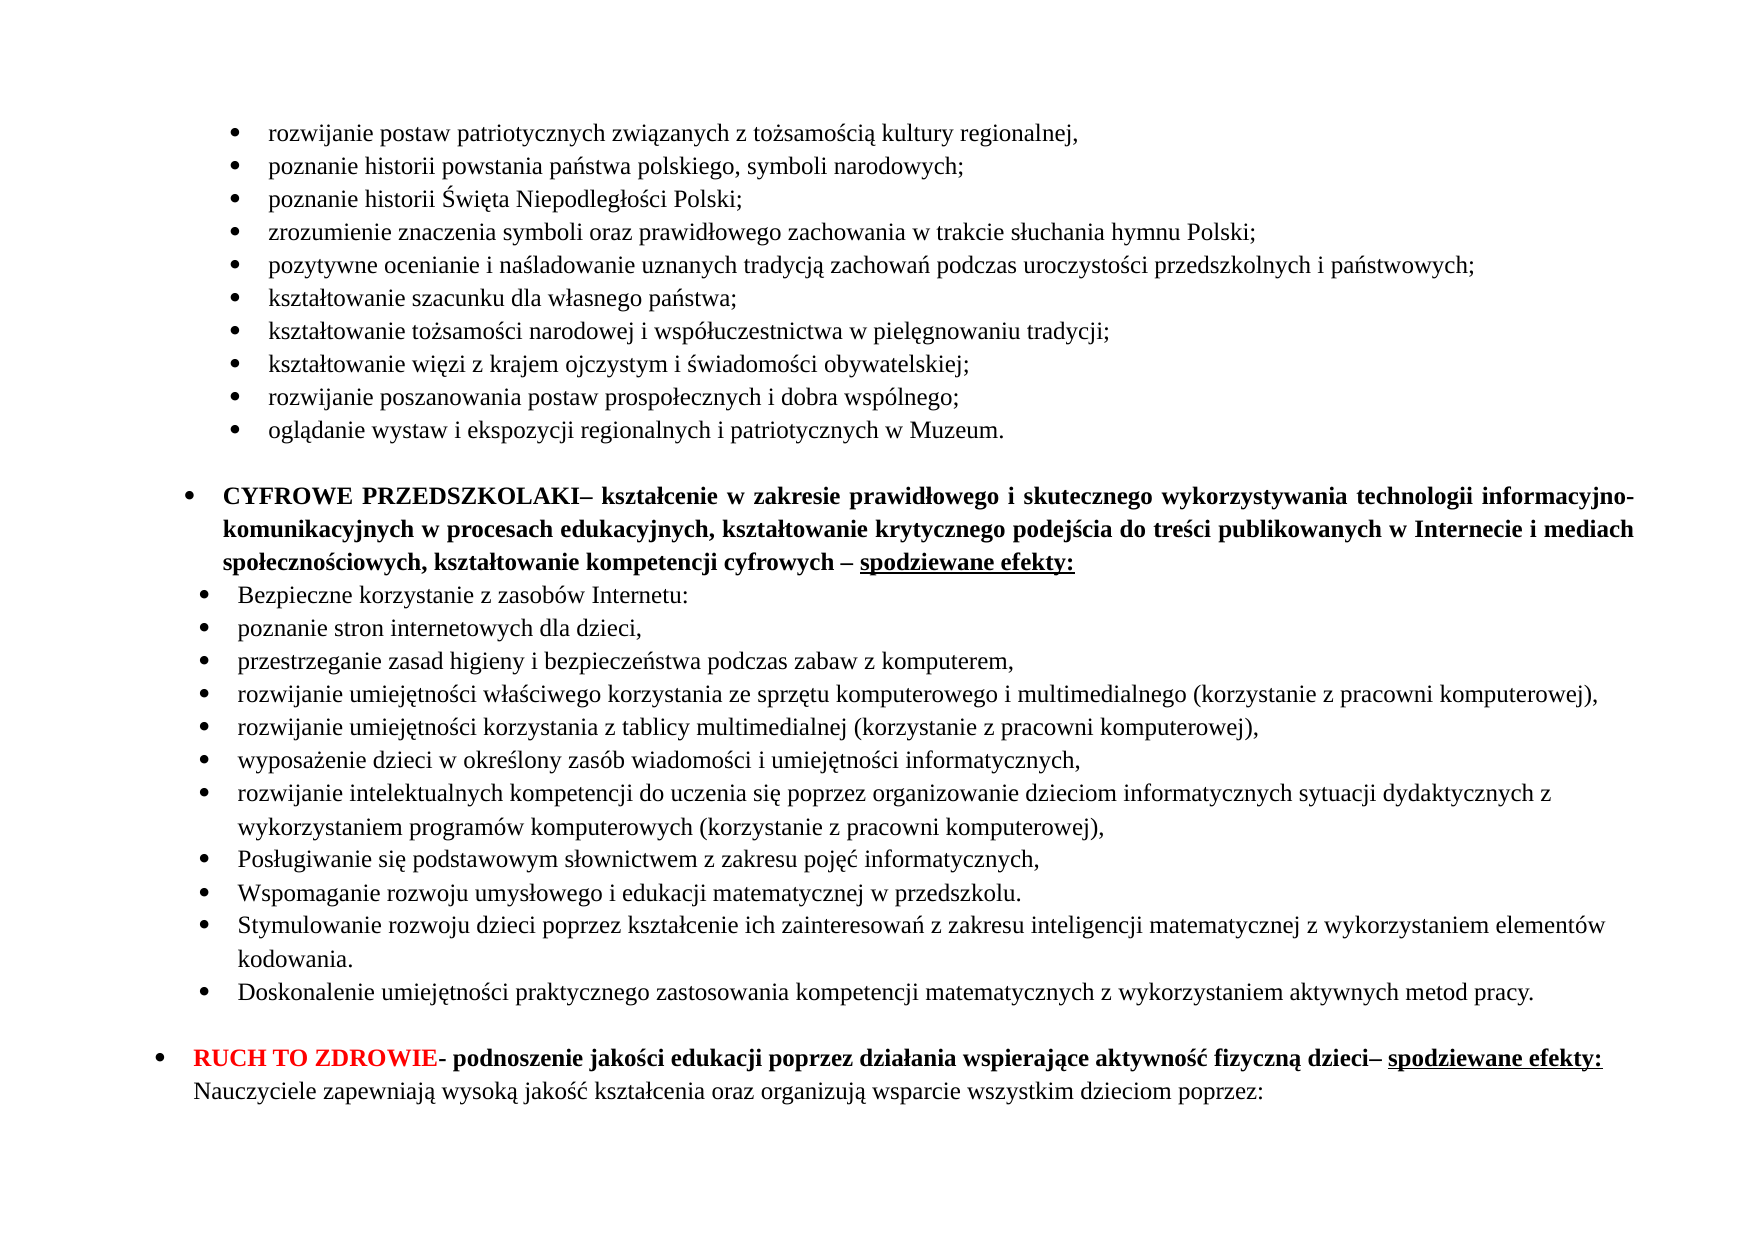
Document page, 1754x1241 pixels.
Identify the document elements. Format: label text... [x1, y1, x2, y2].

list kształtowanie szacunku dla własnego państwa; [231, 283, 1636, 312]
list kształtowanie tożsamości narodowej i współuczestnictwa w pielęgnowaniu tradycji; [231, 316, 1636, 345]
list Wspomaganie rozwoju umysłowego i edukacji matematycznej w przedszkolu. [200, 878, 1636, 906]
list poznanie stron internetowych dla dzieci, [200, 613, 1636, 642]
list rozwijanie umiejętności korzystania z tablicy multimedialnej (korzystanie z pracowni komputerowej), [200, 712, 1636, 741]
list poznanie historii powstania państwa polskiego, symboli narodowych; [231, 151, 1636, 180]
list Posługiwanie się podstawowym słownictwem z zakresu pojęć informatycznych, [200, 844, 1636, 873]
list Bezpieczne korzystanie z zasobów Internetu: [200, 580, 1636, 609]
list Doskonalenie umiejętności praktycznego zastosowania kompetencji matematycznych z wykorzystaniem aktywnych metod pracy. [200, 977, 1636, 1005]
list rozwijanie intelektualnych kompetencji do uczenia się poprzez organizowanie dzieciom informatycznych sytuacji dydaktycznych z wykorzystaniem programów komputerowych (korzystanie z pracowni komputerowej), [200, 778, 1636, 840]
list rozwijanie poszanowania postaw prospołecznych i dobra wspólnego; [231, 382, 1636, 411]
list rozwijanie postaw patriotycznych związanych z tożsamością kultury regionalnej, [231, 118, 1636, 147]
list wyposażenie dzieci w określony zasób wiadomości i umiejętności informatycznych, [200, 746, 1636, 774]
list kształtowanie więzi z krajem ojczystym i świadomości obywatelskiej; [231, 349, 1636, 378]
list oglądanie wystaw i ekspozycji regionalnych i patriotycznych w Muzeum. [231, 415, 1636, 444]
list CYFROWE PRZEDSZKOLAKI– kształcenie w zakresie prawidłowego i skutecznego wykorzystywania technologii informacyjno-komunikacyjnych w procesach edukacyjnych, kształtowanie krytycznego podejścia do treści publikowanych w Internecie i mediach społecznościowych, kształtowanie kompetencji cyfrowych – spodziewane efekty: [185, 481, 1636, 576]
text Nauczyciele zapewniają wysoką jakość kształcenia oraz organizują wsparcie wszystkim dzieciom poprzez: [193, 1076, 1636, 1104]
list Stymulowanie rozwoju dzieci poprzez kształcenie ich zainteresowań z zakresu inteligencji matematycznej z wykorzystaniem elementów kodowania. [200, 911, 1636, 972]
list rozwijanie umiejętności właściwego korzystania ze sprzętu komputerowego i multimedialnego (korzystanie z pracowni komputerowej), [200, 679, 1636, 708]
list pozytywne ocenianie i naśladowanie uznanych tradycją zachowań podczas uroczystości przedszkolnych i państwowych; [231, 250, 1636, 279]
list zrozumienie znaczenia symboli oraz prawidłowego zachowania w trakcie słuchania hymnu Polski; [231, 217, 1636, 246]
list poznanie historii Święta Niepodległości Polski; [231, 184, 1636, 213]
list RUCH TO ZDROWIE- podnoszenie jakości edukacji poprzez działania wspierające aktywność fizyczną dzieci– spodziewane efekty: [156, 1043, 1636, 1071]
list przestrzeganie zasad higieny i bezpieczeństwa podczas zabaw z komputerem, [200, 646, 1636, 675]
